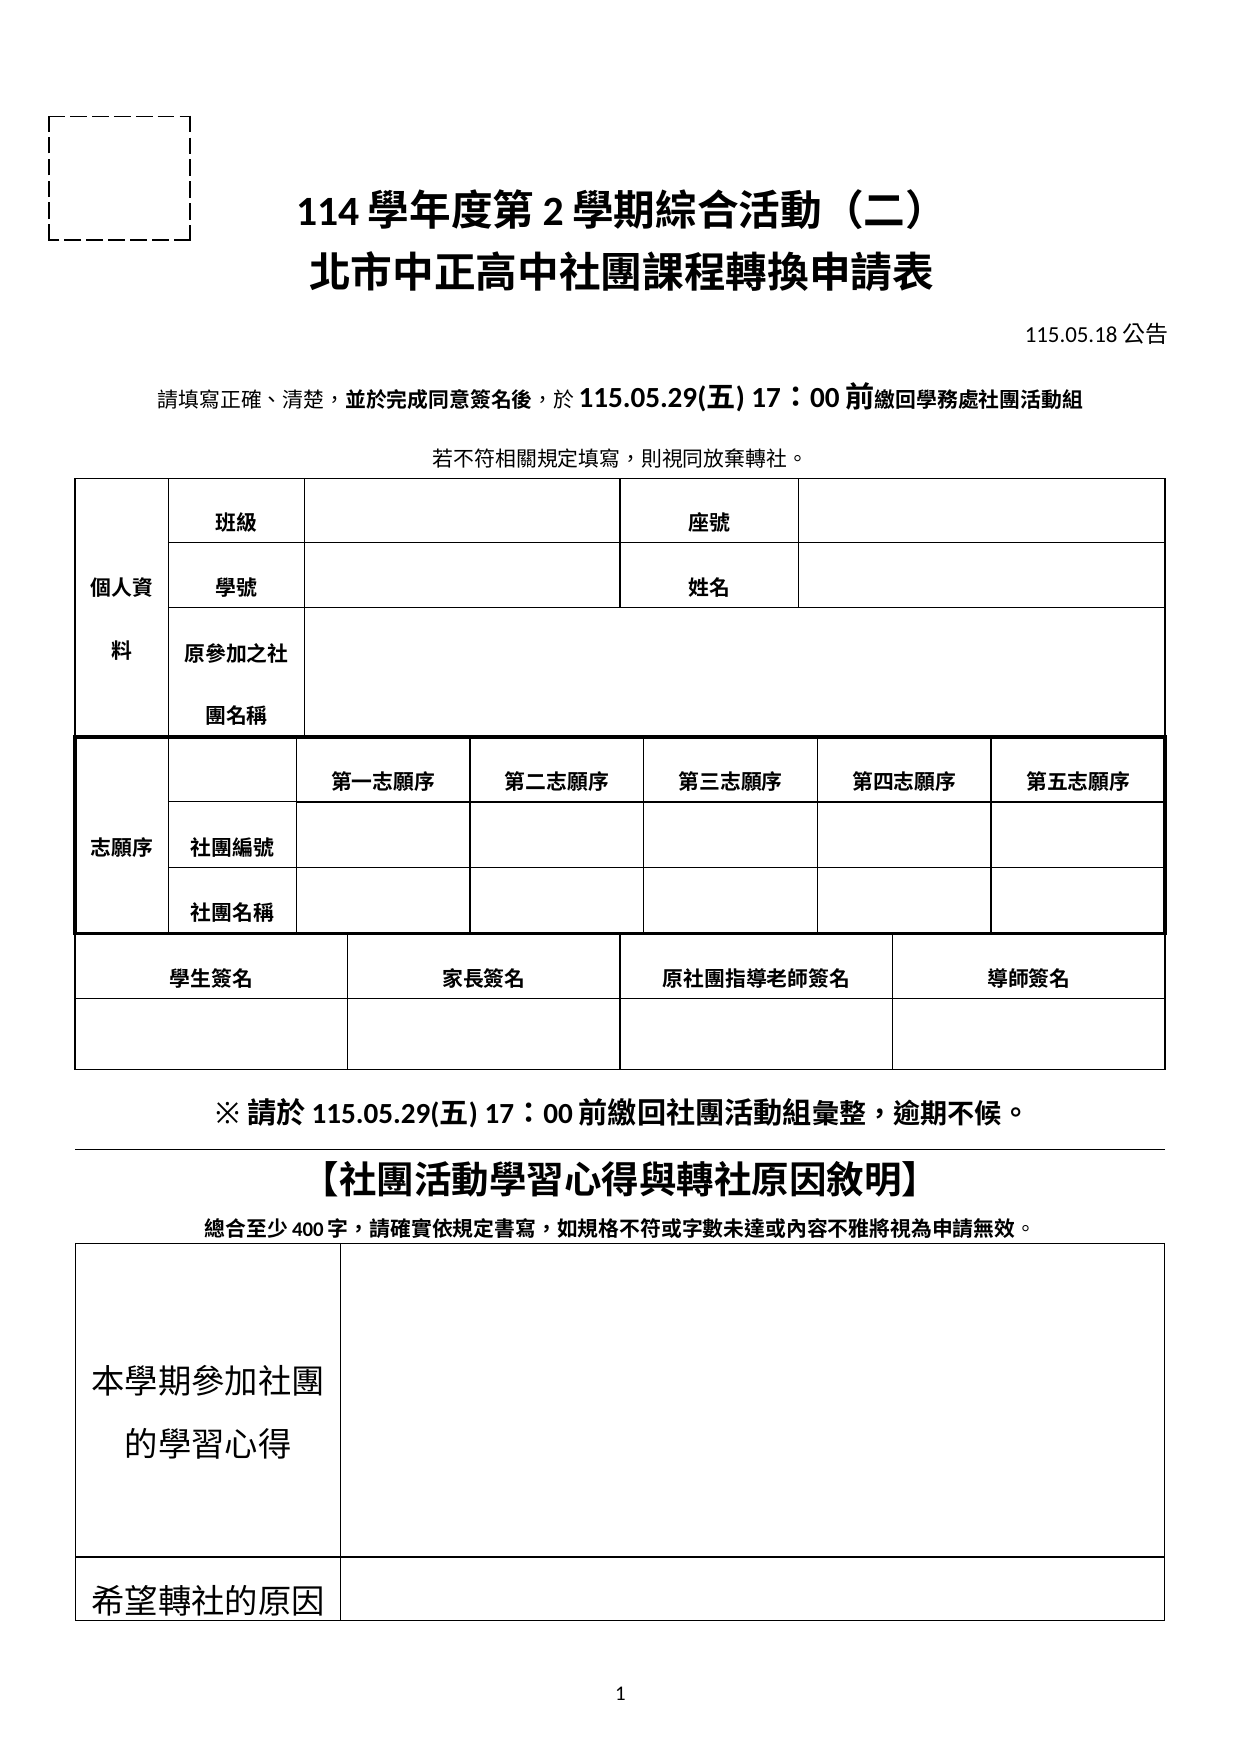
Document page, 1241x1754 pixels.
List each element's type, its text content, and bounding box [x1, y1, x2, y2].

text 115.05.18公告 [75, 291, 1168, 353]
table_cell [341, 1558, 1164, 1620]
table_cell [893, 999, 1164, 1068]
table_cell 第四志願序 [818, 739, 990, 801]
table_cell 原社團指導老師簽名 [621, 935, 892, 998]
table_cell 希望轉社的原因 [76, 1558, 340, 1620]
list 請於115.05.29(五) 17：00前繳回社團活動組彙整，逾期不候。 [75, 1070, 1165, 1149]
table_cell 社團名稱 [169, 868, 296, 932]
table_cell 第二志願序 [471, 739, 643, 801]
table_header [799, 479, 1164, 542]
table_cell [992, 803, 1163, 867]
table_cell 第五志願序 [992, 739, 1163, 801]
text 北市中正高中社團課程轉換申請表 [75, 228, 1168, 291]
table_cell [305, 608, 1164, 735]
table_cell 導師簽名 [893, 935, 1164, 998]
text 【社團活動學習心得與轉社原因敘明】 [75, 1150, 1165, 1204]
table_cell 學號 [169, 543, 304, 607]
table_cell 學生簽名 [76, 935, 347, 998]
table_header 本學期參加社團的學習心得 [76, 1244, 340, 1556]
table_header 班級 [169, 479, 304, 542]
table_cell [297, 803, 469, 867]
text 114學年度第2學期綜合活動（二） [48, 116, 1168, 241]
table_cell [471, 803, 643, 867]
table_cell [348, 999, 619, 1068]
table_cell [76, 999, 347, 1068]
table_cell 家長簽名 [348, 935, 619, 998]
table_cell [471, 868, 643, 932]
table_cell 志願序 [77, 739, 168, 932]
table_header 座號 [621, 479, 798, 542]
table_cell [818, 868, 990, 932]
table_header [341, 1244, 1164, 1556]
table_cell [644, 868, 817, 932]
table_cell 姓名 [621, 543, 798, 607]
text 請填寫正確、清楚，並於完成同意簽名後，於115.05.29(五) 17：00前繳回學務處社團活動組 [75, 353, 1165, 416]
table_cell 第一志願序 [297, 739, 469, 801]
table_cell 第三志願序 [644, 739, 817, 801]
table_cell [644, 803, 817, 867]
table_cell [297, 868, 469, 932]
table_cell [169, 739, 296, 801]
table_cell [799, 543, 1164, 607]
table_cell [305, 543, 619, 607]
table_cell [818, 803, 990, 867]
table_cell 原參加之社團名稱 [169, 608, 304, 735]
table_cell 社團編號 [169, 802, 296, 867]
table_header [305, 479, 619, 542]
text 若不符相關規定填寫，則視同放棄轉社。 [75, 416, 1165, 478]
table_header 個人資料 [76, 479, 168, 735]
text 總合至少400字，請確實依規定書寫，如規格不符或字數未達或內容不雅將視為申請無效。 [75, 1213, 1165, 1243]
table_cell [621, 999, 892, 1068]
table_cell [992, 868, 1163, 932]
